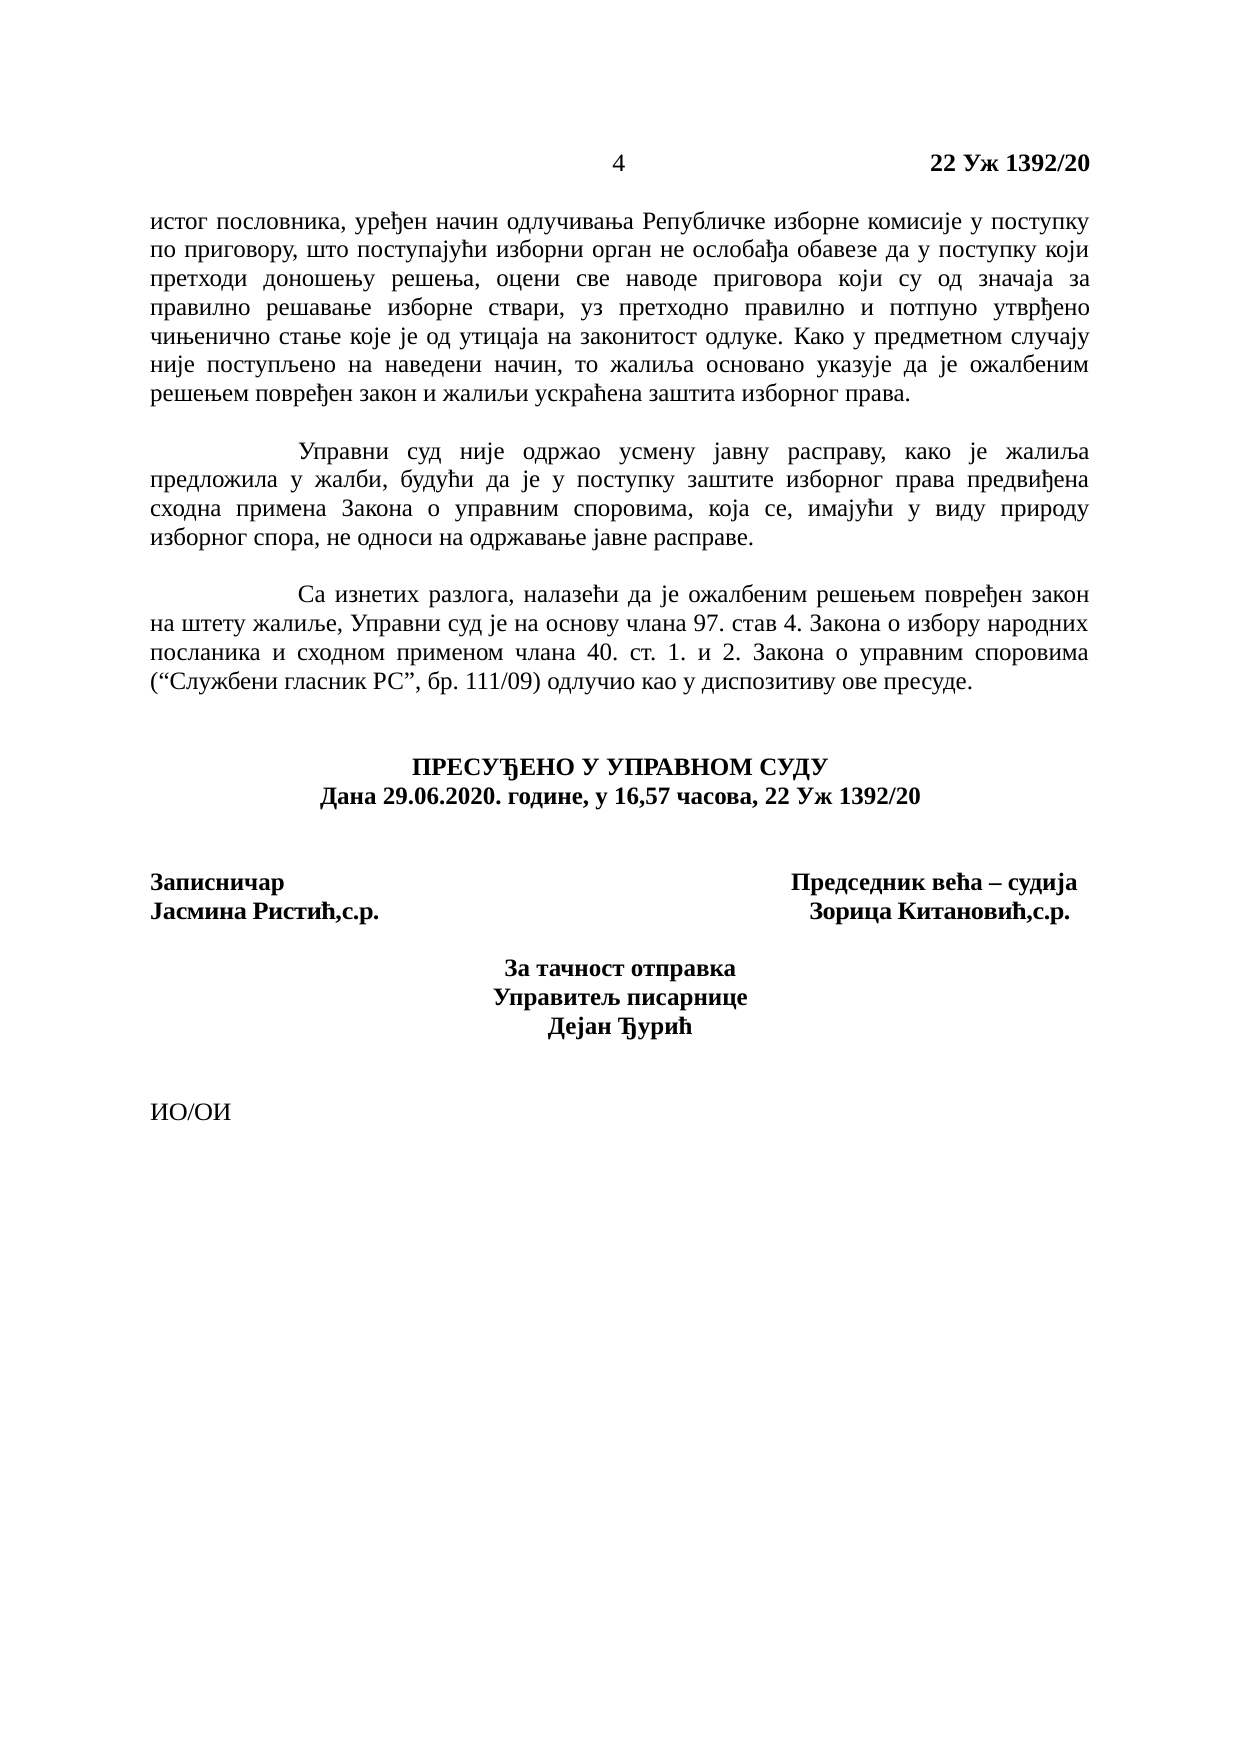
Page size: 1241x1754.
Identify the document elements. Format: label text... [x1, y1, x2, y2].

text ИО/ОИ [150, 1097, 1090, 1126]
text Записничар Председник већа – судија [150, 867, 1090, 896]
text Са изнетих разлога, налазећи да је ожалбеним решењем повређен закон на штету жалиље, Управни суд је на основу члана 97. став 4. Закона о избору народних посланика и сходном применом члана 40. ст. 1. и 2. Закона о управним споровима (“Службени гласник РС”, бр. 111/09) одлучио као у диспозитиву ове пресуде. [150, 579, 1090, 694]
text Дана 29.06.2020. године, у 16,57 часова, 22 Уж 1392/20 [150, 781, 1090, 809]
text истог пословника, уређен начин одлучивања Републичке изборне комисије у поступку по приговору, што поступајући изборни орган не ослобађа обавезе да у поступку који претходи доношењу решења, оцени све наводе приговора који су од значаја за правилно решавање изборне ствари, уз претходно правилно и потпуно утврђено чињенично стање које је од утицаја на законитост одлуке. Како у предметном случају није поступљено на наведени начин, то жалиља основано указује да је ожалбеним решењем повређен закон и жалиљи ускраћена заштита изборног права. [150, 206, 1090, 407]
text Управни суд није одржао усмену јавну расправу, како је жалиља предложила у жалби, будући да је у поступку заштите изборног права предвиђена сходна примена Закона о управним споровима, која се, имајући у виду природу изборног спора, не односи на одржавање јавне расправе. [150, 436, 1090, 551]
text За тачност отправка [150, 953, 1090, 982]
text Дејан Ђурић [150, 1011, 1090, 1039]
text Јасмина Ристић,с.р. Зорица Китановић,с.р. [150, 896, 1090, 924]
text ПРЕСУЂЕНО У УПРАВНОМ СУДУ [150, 752, 1090, 781]
text Управитељ писарнице [150, 982, 1090, 1011]
